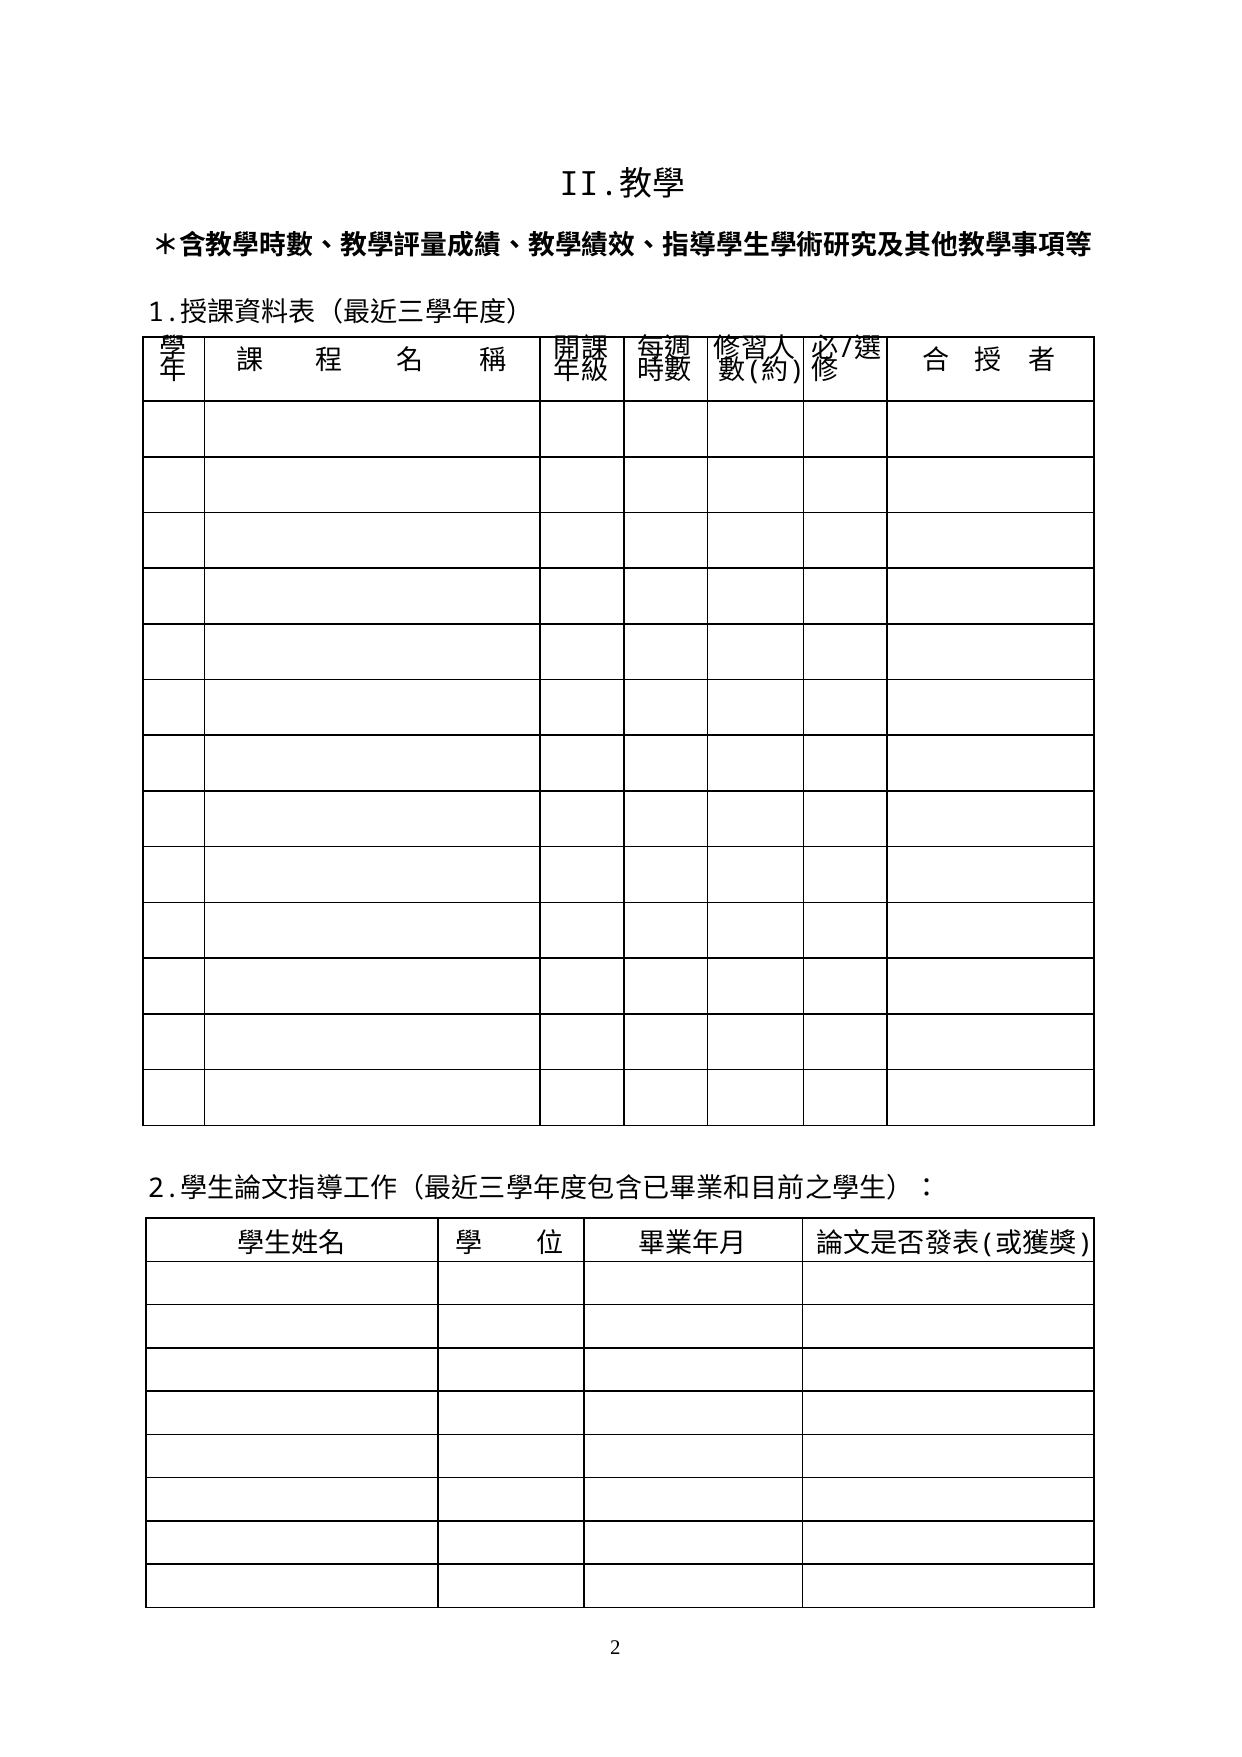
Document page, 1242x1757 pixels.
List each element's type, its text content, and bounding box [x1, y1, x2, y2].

table_cell [541, 458, 623, 511]
table_cell [625, 569, 707, 623]
table_cell [888, 1015, 1093, 1069]
table_cell [708, 625, 803, 679]
table_cell [803, 1522, 1093, 1563]
table_cell [147, 1565, 437, 1606]
table_cell [205, 903, 539, 957]
table_cell [541, 792, 623, 846]
table_cell [144, 625, 204, 679]
table_cell [144, 1015, 204, 1069]
table_cell [205, 1070, 539, 1124]
table_cell [803, 1262, 1093, 1304]
table_cell [625, 959, 707, 1013]
table_cell [541, 513, 623, 567]
table_cell [439, 1435, 583, 1477]
table_cell [888, 959, 1093, 1013]
text ＊含教學時數、教學評量成績、教學績效、指導學生學術研究及其他教學事項等 [144, 223, 1100, 263]
text 2.學生論文指導工作（最近三學年度包含已畢業和目前之學生）： [148, 1169, 1110, 1204]
table_cell [541, 1015, 623, 1069]
table_cell [708, 736, 803, 790]
table_cell [888, 903, 1093, 957]
table_cell [147, 1478, 437, 1520]
table_cell [888, 458, 1093, 511]
table_cell [144, 458, 204, 511]
table_cell [439, 1392, 583, 1433]
table_cell [541, 959, 623, 1013]
table_cell [144, 792, 204, 846]
table_cell [439, 1522, 583, 1563]
table_cell [708, 792, 803, 846]
table_cell [803, 1349, 1093, 1390]
table_cell [803, 1305, 1093, 1347]
table_cell [888, 513, 1093, 567]
table_cell [708, 1070, 803, 1124]
table_cell [205, 959, 539, 1013]
table_cell [804, 680, 886, 734]
table_cell [708, 1015, 803, 1069]
table_cell [625, 1015, 707, 1069]
table_cell [708, 458, 803, 511]
table_cell [585, 1522, 802, 1563]
table_cell [144, 513, 204, 567]
table_cell [625, 680, 707, 734]
table_cell [439, 1565, 583, 1606]
table_header 學生姓名 [147, 1219, 437, 1261]
table_header 學 位 [439, 1219, 583, 1261]
table_cell [541, 680, 623, 734]
table_cell [205, 1015, 539, 1069]
table_cell [625, 736, 707, 790]
table_cell [585, 1262, 802, 1304]
table_cell [888, 792, 1093, 846]
table_cell [888, 402, 1093, 456]
table_cell [205, 680, 539, 734]
table_header 每週 時數 [625, 338, 707, 400]
table_cell [585, 1435, 802, 1477]
table_cell [205, 625, 539, 679]
text II.教學 [559, 158, 685, 204]
table_cell [439, 1478, 583, 1520]
table_cell [803, 1565, 1093, 1606]
table_cell [205, 847, 539, 902]
table_cell [804, 513, 886, 567]
table_cell [888, 680, 1093, 734]
table_header 學 年 [144, 338, 204, 400]
table_cell [888, 736, 1093, 790]
table_cell [804, 402, 886, 456]
table_cell [439, 1349, 583, 1390]
table_header 修習人 數(約) [708, 338, 803, 400]
table_cell [708, 402, 803, 456]
table_cell [541, 569, 623, 623]
table_cell [804, 792, 886, 846]
table_cell [585, 1478, 802, 1520]
table_cell [804, 1070, 886, 1124]
table_cell [144, 569, 204, 623]
table_cell [708, 847, 803, 902]
table_cell [205, 458, 539, 511]
table_cell [585, 1349, 802, 1390]
table_cell [144, 402, 204, 456]
table_cell [804, 569, 886, 623]
table_cell [804, 1015, 886, 1069]
table_cell [708, 513, 803, 567]
table_cell [205, 402, 539, 456]
table_cell [541, 1070, 623, 1124]
table_cell [625, 1070, 707, 1124]
table_cell [147, 1435, 437, 1477]
table_header 合 授 者 [888, 338, 1093, 400]
table_cell [708, 680, 803, 734]
table_cell [803, 1435, 1093, 1477]
table_cell [147, 1392, 437, 1433]
table_header 必/選 修 [804, 338, 886, 400]
table_cell [804, 903, 886, 957]
table_cell [803, 1478, 1093, 1520]
table_cell [585, 1305, 802, 1347]
table_cell [585, 1392, 802, 1433]
table_cell [804, 736, 886, 790]
table_cell [147, 1305, 437, 1347]
table_cell [803, 1392, 1093, 1433]
table_cell [144, 903, 204, 957]
table_cell [541, 402, 623, 456]
table_cell [541, 847, 623, 902]
table_header 開課 年級 [541, 338, 623, 400]
table_cell [708, 903, 803, 957]
table_cell [147, 1522, 437, 1563]
table_cell [205, 736, 539, 790]
table_cell [804, 625, 886, 679]
table_header 課 程 名 稱 [205, 338, 539, 400]
table_cell [147, 1349, 437, 1390]
table_cell [205, 792, 539, 846]
table_header 論文是否發表(或獲獎) [803, 1219, 1093, 1261]
table_cell [625, 402, 707, 456]
table_cell [147, 1262, 437, 1304]
table_cell [625, 903, 707, 957]
table_cell [205, 569, 539, 623]
table_cell [541, 736, 623, 790]
table_cell [888, 847, 1093, 902]
table_cell [804, 847, 886, 902]
table_cell [439, 1305, 583, 1347]
table_cell [625, 625, 707, 679]
table_cell [585, 1565, 802, 1606]
table_cell [144, 736, 204, 790]
table_cell [541, 625, 623, 679]
table_cell [888, 1070, 1093, 1124]
table_cell [888, 569, 1093, 623]
table_cell [144, 847, 204, 902]
table_cell [625, 458, 707, 511]
table_cell [888, 625, 1093, 679]
table_cell [625, 847, 707, 902]
table_cell [144, 1070, 204, 1124]
table_cell [144, 680, 204, 734]
table_cell [708, 959, 803, 1013]
table_cell [804, 458, 886, 511]
table_cell [625, 792, 707, 846]
table_cell [205, 513, 539, 567]
table_header 畢業年月 [585, 1219, 802, 1261]
table_cell [804, 959, 886, 1013]
table_cell [625, 513, 707, 567]
table_cell [439, 1262, 583, 1304]
table_cell [144, 959, 204, 1013]
text 1.授課資料表（最近三學年度） [148, 283, 1110, 325]
table_cell [708, 569, 803, 623]
table_cell [541, 903, 623, 957]
